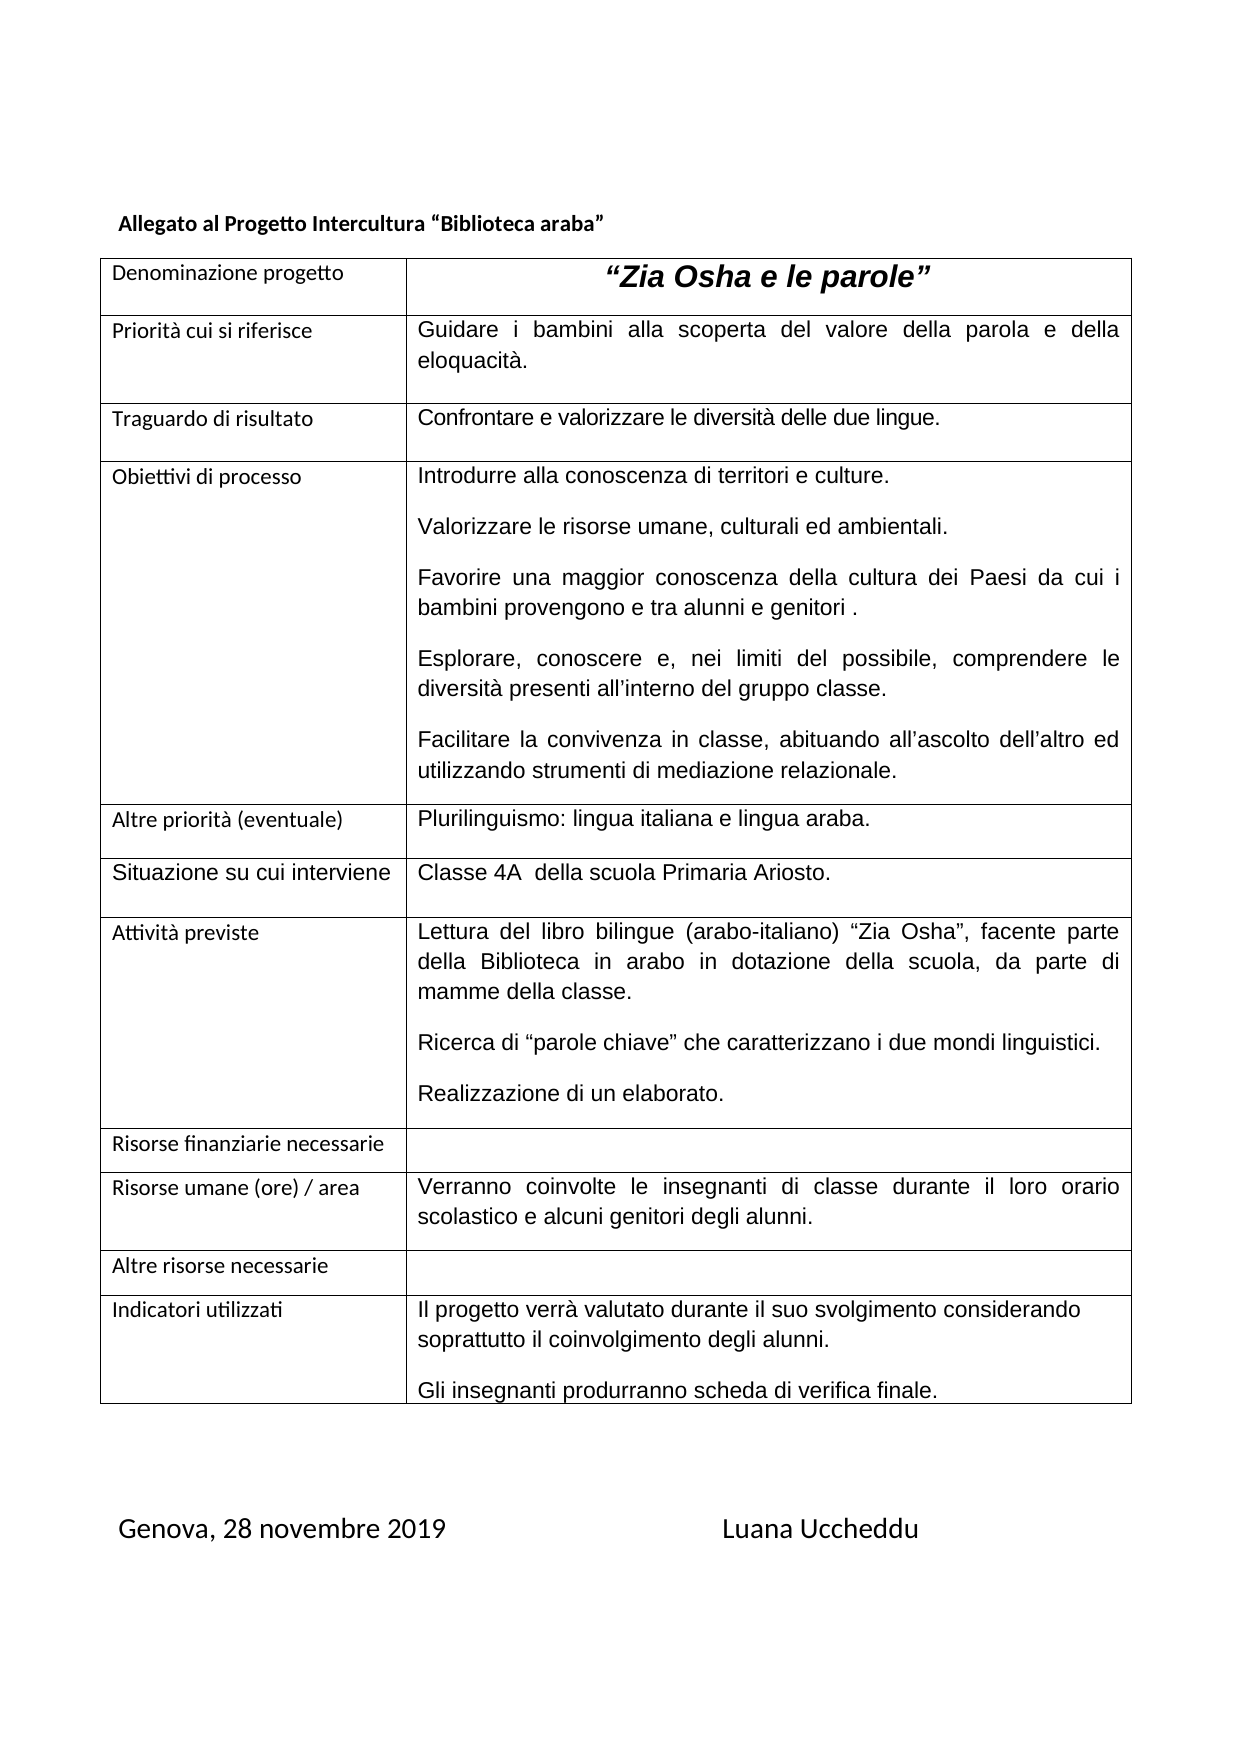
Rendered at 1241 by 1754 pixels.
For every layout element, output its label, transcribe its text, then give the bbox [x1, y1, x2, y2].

table_cell [407, 1251, 1131, 1294]
table_cell Priorità cui si riferisce [101, 316, 406, 403]
table_cell Indicatori utilizzati [101, 1296, 406, 1403]
table_cell Introdurre alla conoscenza di territori e culture. Valorizzare le risorse umane, culturali ed ambientali. Favorire una maggior conoscenza della cultura dei Paesi da cui i bambini provengono e tra alunni e genitori . Esplorare, conoscere e, nei limiti del possibile, comprendere le diversità presenti all’interno del gruppo classe. Facilitare la convivenza in classe, abituando all’ascolto dell’altro ed utilizzando strumenti di mediazione relazionale. [407, 462, 1131, 804]
table_cell Situazione su cui interviene [101, 859, 406, 917]
table_cell Confrontare e valorizzare le diversità delle due lingue. [407, 404, 1131, 461]
table_cell Altre priorità (eventuale) [101, 805, 406, 858]
table_cell Plurilinguismo: lingua italiana e lingua araba. [407, 805, 1131, 858]
text Allegato al Progetto Intercultura “Biblioteca araba” [118, 209, 1122, 237]
table_cell Guidare i bambini alla scoperta del valore della parola e della eloquacità. [407, 316, 1131, 403]
table_cell Altre risorse necessarie [101, 1251, 406, 1294]
table_header “Zia Osha e le parole” [407, 259, 1131, 315]
table_cell Lettura del libro bilingue (arabo-italiano) “Zia Osha”, facente parte della Biblioteca in arabo in dotazione della scuola, da parte di mamme della classe. Ricerca di “parole chiave” che caratterizzano i due mondi linguistici. Realizzazione di un elaborato. [407, 918, 1131, 1128]
text Genova, 28 novembre 2019 Luana Uccheddu [118, 1510, 1122, 1546]
table_cell Traguardo di risultato [101, 404, 406, 461]
table_header Denominazione progetto [101, 259, 406, 315]
table_cell Classe 4A della scuola Primaria Ariosto. [407, 859, 1131, 917]
table_cell Risorse finanziarie necessarie [101, 1129, 406, 1172]
table_cell Verranno coinvolte le insegnanti di classe durante il loro orario scolastico e alcuni genitori degli alunni. [407, 1173, 1131, 1250]
table_cell Risorse umane (ore) / area [101, 1173, 406, 1250]
table_cell Obiettivi di processo [101, 462, 406, 804]
table_cell [407, 1129, 1131, 1172]
table_cell Attività previste [101, 918, 406, 1128]
table_cell Il progetto verrà valutato durante il suo svolgimento considerando soprattutto il coinvolgimento degli alunni. Gli insegnanti produrranno scheda di verifica finale. [407, 1296, 1131, 1403]
